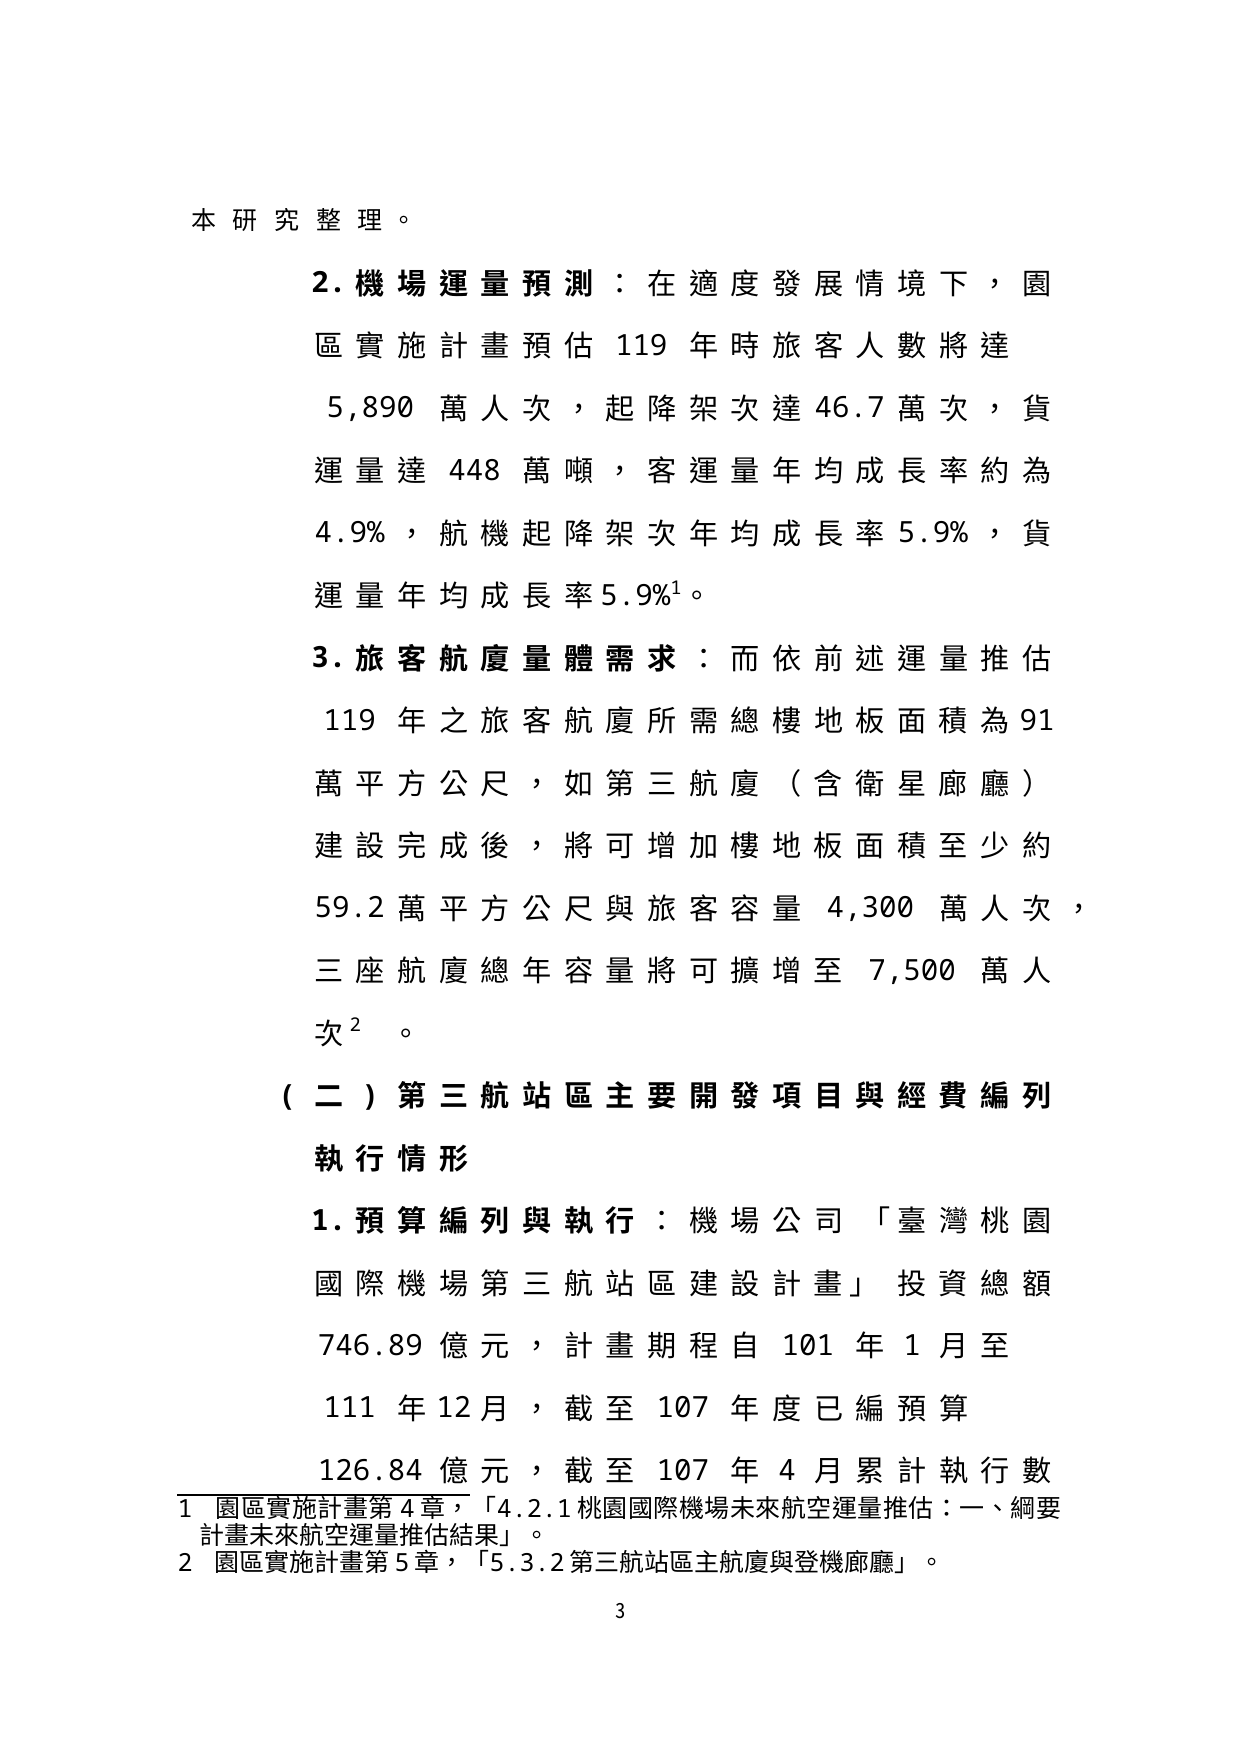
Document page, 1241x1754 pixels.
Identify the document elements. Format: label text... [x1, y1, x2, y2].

text 1.預算編列與執行：機場公司「臺灣桃園國際機場第三航站區建設計畫」投資總額746.89億元，計畫期程自101年1月至111年12月，截至107年度已編預算126.84億元，截至107年4月累計執行數 [271, 1177, 1058, 1490]
text 3.旅客航廈量體需求：而依前述運量推估119年之旅客航廈所需總樓地板面積為91萬平方公尺，如第三航廈（含衛星廊廳）建設完成後，將可增加樓地板面積至少約59.2萬平方公尺與旅客容量4,300萬人次，三座航廈總年容量將可擴增至7,500萬人次。 [271, 615, 1058, 1052]
text (二)第三航站區主要開發項目與經費編列執行情形 [242, 1052, 1058, 1177]
text 園區實施計畫第5章，「5.3.2第三航站區主航廈與登機廊廳」。 [177, 1550, 1063, 1577]
text 本研究整理。 [183, 177, 1058, 240]
text 園區實施計畫第4章，「4.2.1桃園國際機場未來航空運量推估：一、綱要計畫未來航空運量推估結果」。 [177, 1496, 1063, 1550]
text 2.機場運量預測：在適度發展情境下，園區實施計畫預估119年時旅客人數將達5,890萬人次，起降架次達46.7萬次，貨運量達448萬噸，客運量年均成長率約為4.9%，航機起降架次年均成長率5.9%，貨運量年均成長率5.9%。 [271, 240, 1058, 615]
